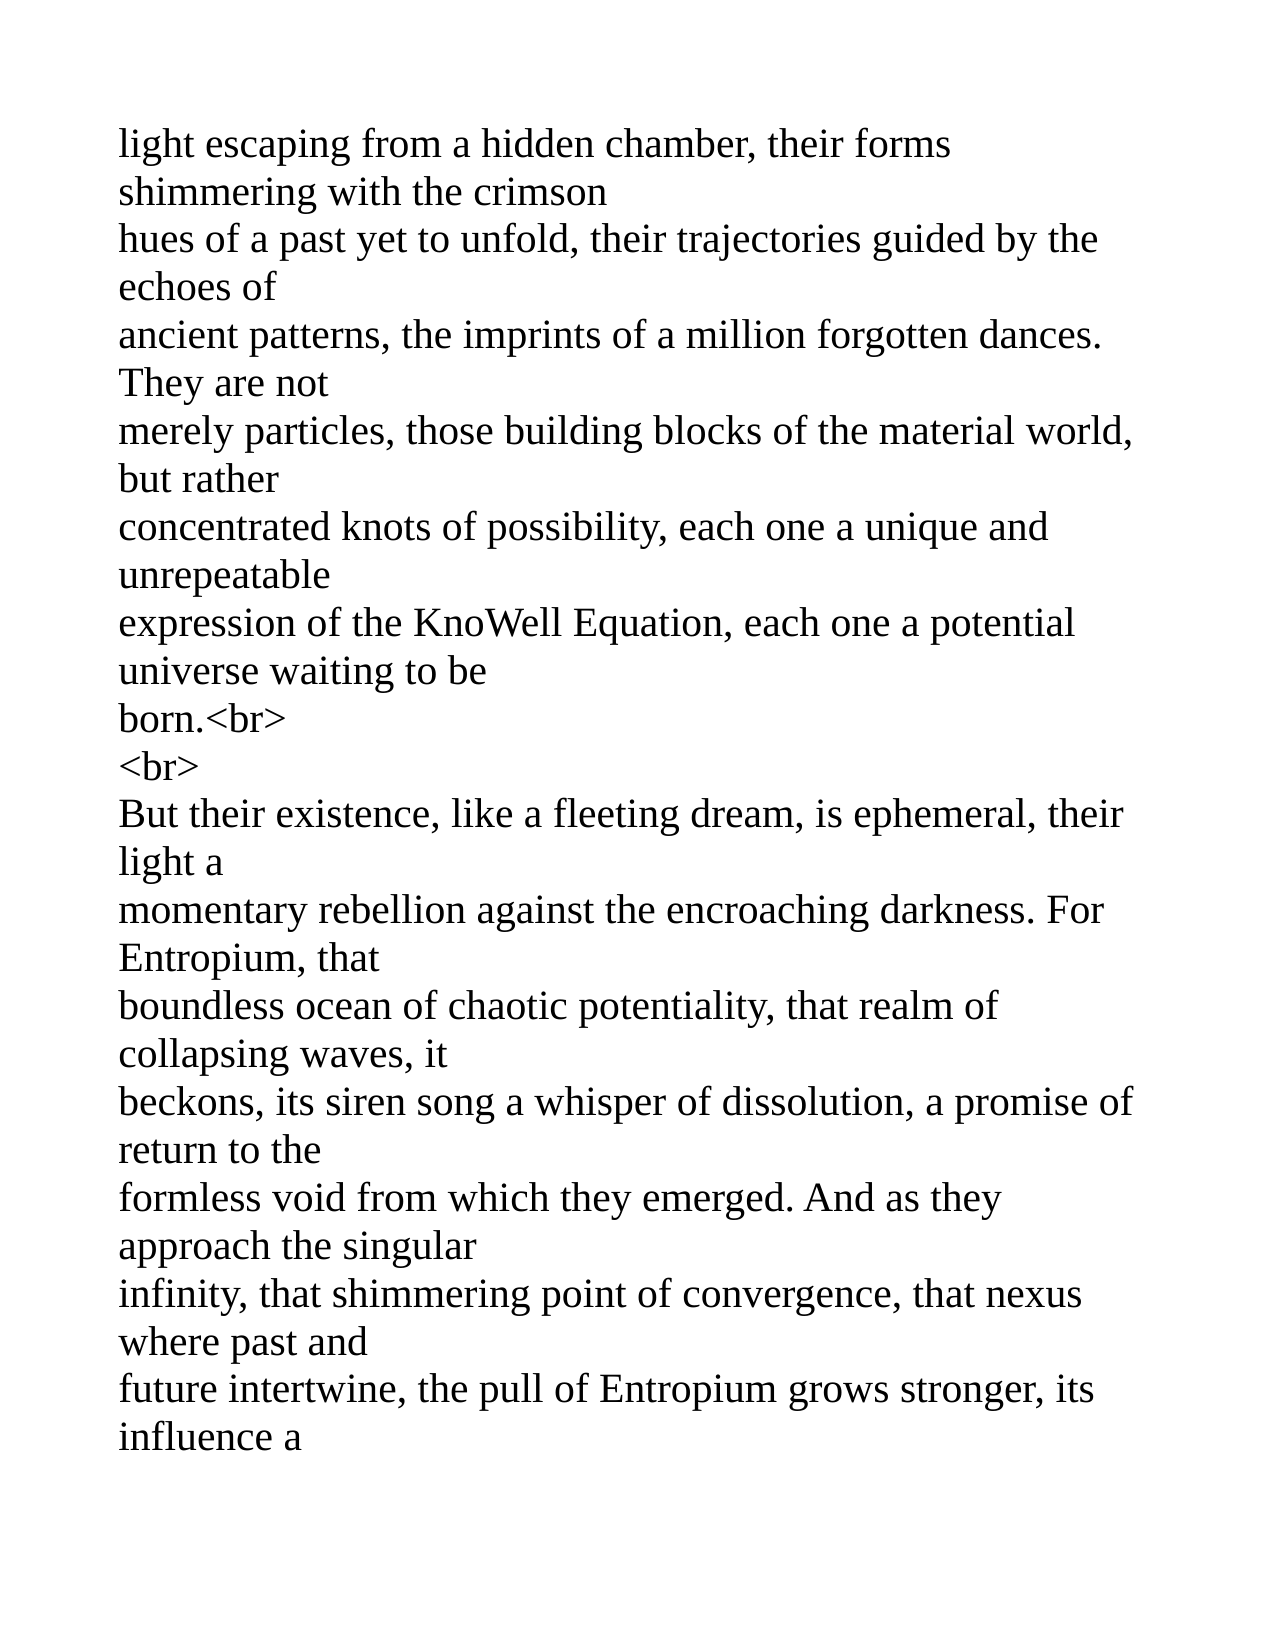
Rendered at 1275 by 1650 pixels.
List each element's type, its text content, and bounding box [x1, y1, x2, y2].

text hues of a past yet to unfold, their trajectories guided by the echoes of [118, 214, 1157, 310]
text light escaping from a hidden chamber, their forms shimmering with the crimson [118, 118, 1157, 214]
text expression of the KnoWell Equation, each one a potential universe waiting to be [118, 597, 1157, 693]
text ancient patterns, the imprints of a million forgotten dances. They are not [118, 310, 1157, 406]
text <br> [118, 741, 1157, 789]
text But their existence, like a fleeting dream, is ephemeral, their light a [118, 789, 1157, 885]
text born.<br> [118, 693, 1157, 741]
text infinity, that shimmering point of convergence, that nexus where past and [118, 1268, 1157, 1364]
text boundless ocean of chaotic potentiality, that realm of collapsing waves, it [118, 981, 1157, 1076]
text formless void from which they emerged. And as they approach the singular [118, 1172, 1157, 1268]
text future intertwine, the pull of Entropium grows stronger, its influence a [118, 1364, 1157, 1460]
text merely particles, those building blocks of the material world, but rather [118, 406, 1157, 501]
text concentrated knots of possibility, each one a unique and unrepeatable [118, 501, 1157, 597]
text beckons, its siren song a whisper of dissolution, a promise of return to the [118, 1076, 1157, 1172]
text momentary rebellion against the encroaching darkness. For Entropium, that [118, 885, 1157, 981]
